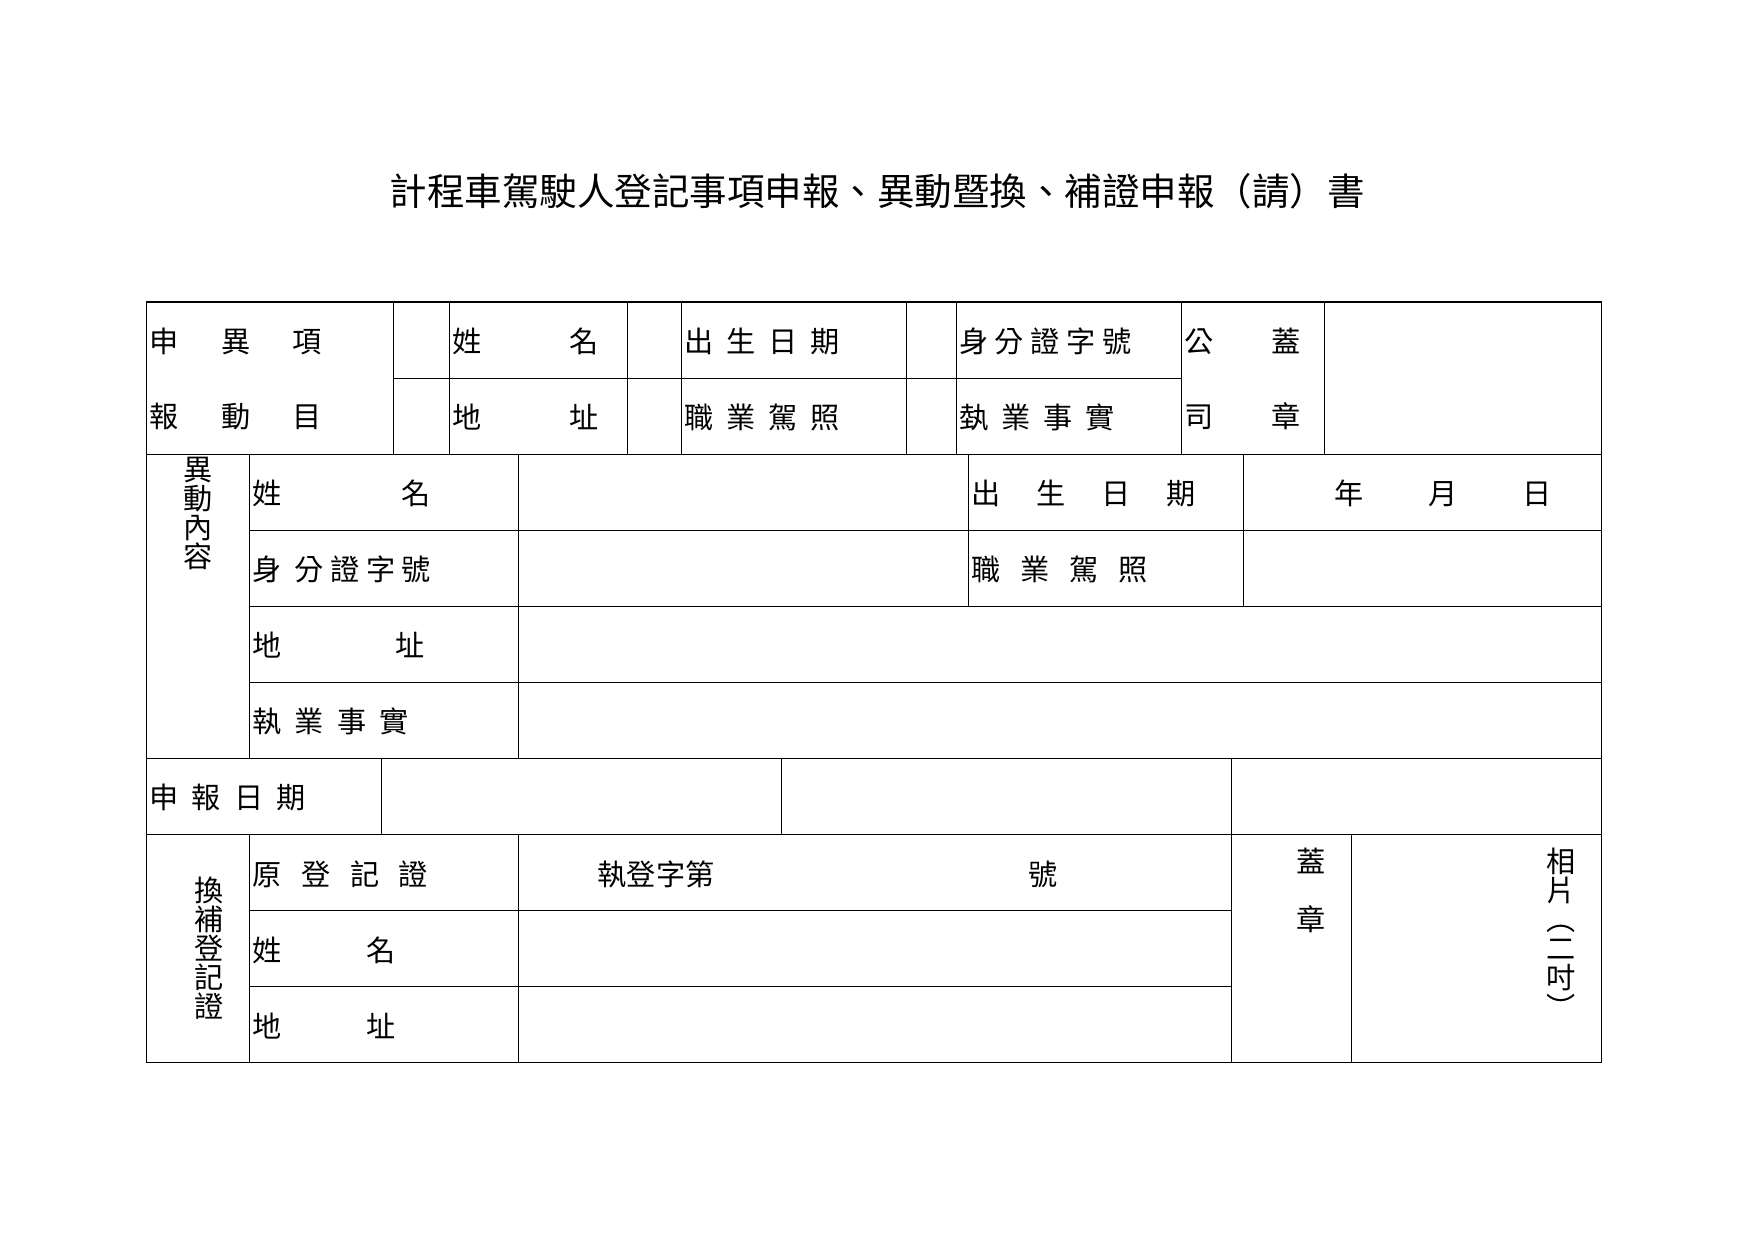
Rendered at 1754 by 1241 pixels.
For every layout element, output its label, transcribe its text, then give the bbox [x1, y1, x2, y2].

table_cell 身 分 證 字 號 [250, 531, 518, 606]
table_cell 地 址 [250, 987, 518, 1062]
table_cell [782, 759, 1231, 834]
table_cell [394, 379, 449, 453]
table_header 出 生 日 期 [682, 303, 906, 377]
table_cell 姓 名 [250, 455, 518, 529]
table_header 姓 名 [450, 303, 627, 377]
table_cell [519, 987, 1231, 1062]
table_cell [519, 531, 968, 606]
table_header 公 蓋 司 章 [1182, 303, 1324, 453]
table_header [1325, 303, 1601, 453]
table_header [394, 303, 449, 377]
table_cell 相片（二吋） [1352, 835, 1601, 1062]
table_cell [1244, 531, 1601, 606]
table_cell 換補登記證 [147, 835, 249, 1062]
table_cell 原 登 記 證 [250, 835, 518, 910]
table_cell 異動內容 [147, 455, 249, 758]
table_cell [382, 759, 781, 834]
table_cell 年 月 日 [1244, 455, 1601, 529]
table_cell 職 業 駕 照 [969, 531, 1243, 606]
table_header 身 分 證 字 號 [957, 303, 1181, 377]
table_header [628, 303, 681, 377]
table_cell [519, 607, 1601, 682]
table_cell [519, 455, 968, 529]
table_cell 申 報 日 期 [147, 759, 381, 834]
table_cell 出 生 日 期 [969, 455, 1243, 529]
table_cell 地 址 [250, 607, 518, 682]
table_cell 姓 名 [250, 911, 518, 986]
table_cell 執 業 事 實 [250, 683, 518, 758]
table_cell [519, 683, 1601, 758]
table_header [907, 303, 956, 377]
table_cell 蓋 章 申請人 [1232, 835, 1351, 1062]
table_cell 執登字第 號 [519, 835, 1231, 910]
table_header 申 異 項 報 動 目 [147, 303, 393, 453]
table_cell [519, 911, 1231, 986]
table_cell [1232, 759, 1601, 834]
table_cell [628, 379, 681, 453]
table_cell 埶 業 事 實 [957, 379, 1181, 453]
text 計程車駕駛人登記事項申報、異動暨換、補證申報（請）書 [150, 151, 1604, 226]
table_cell 地 址 [450, 379, 627, 453]
table_cell [907, 379, 956, 453]
table_cell 職 業 駕 照 [682, 379, 906, 453]
